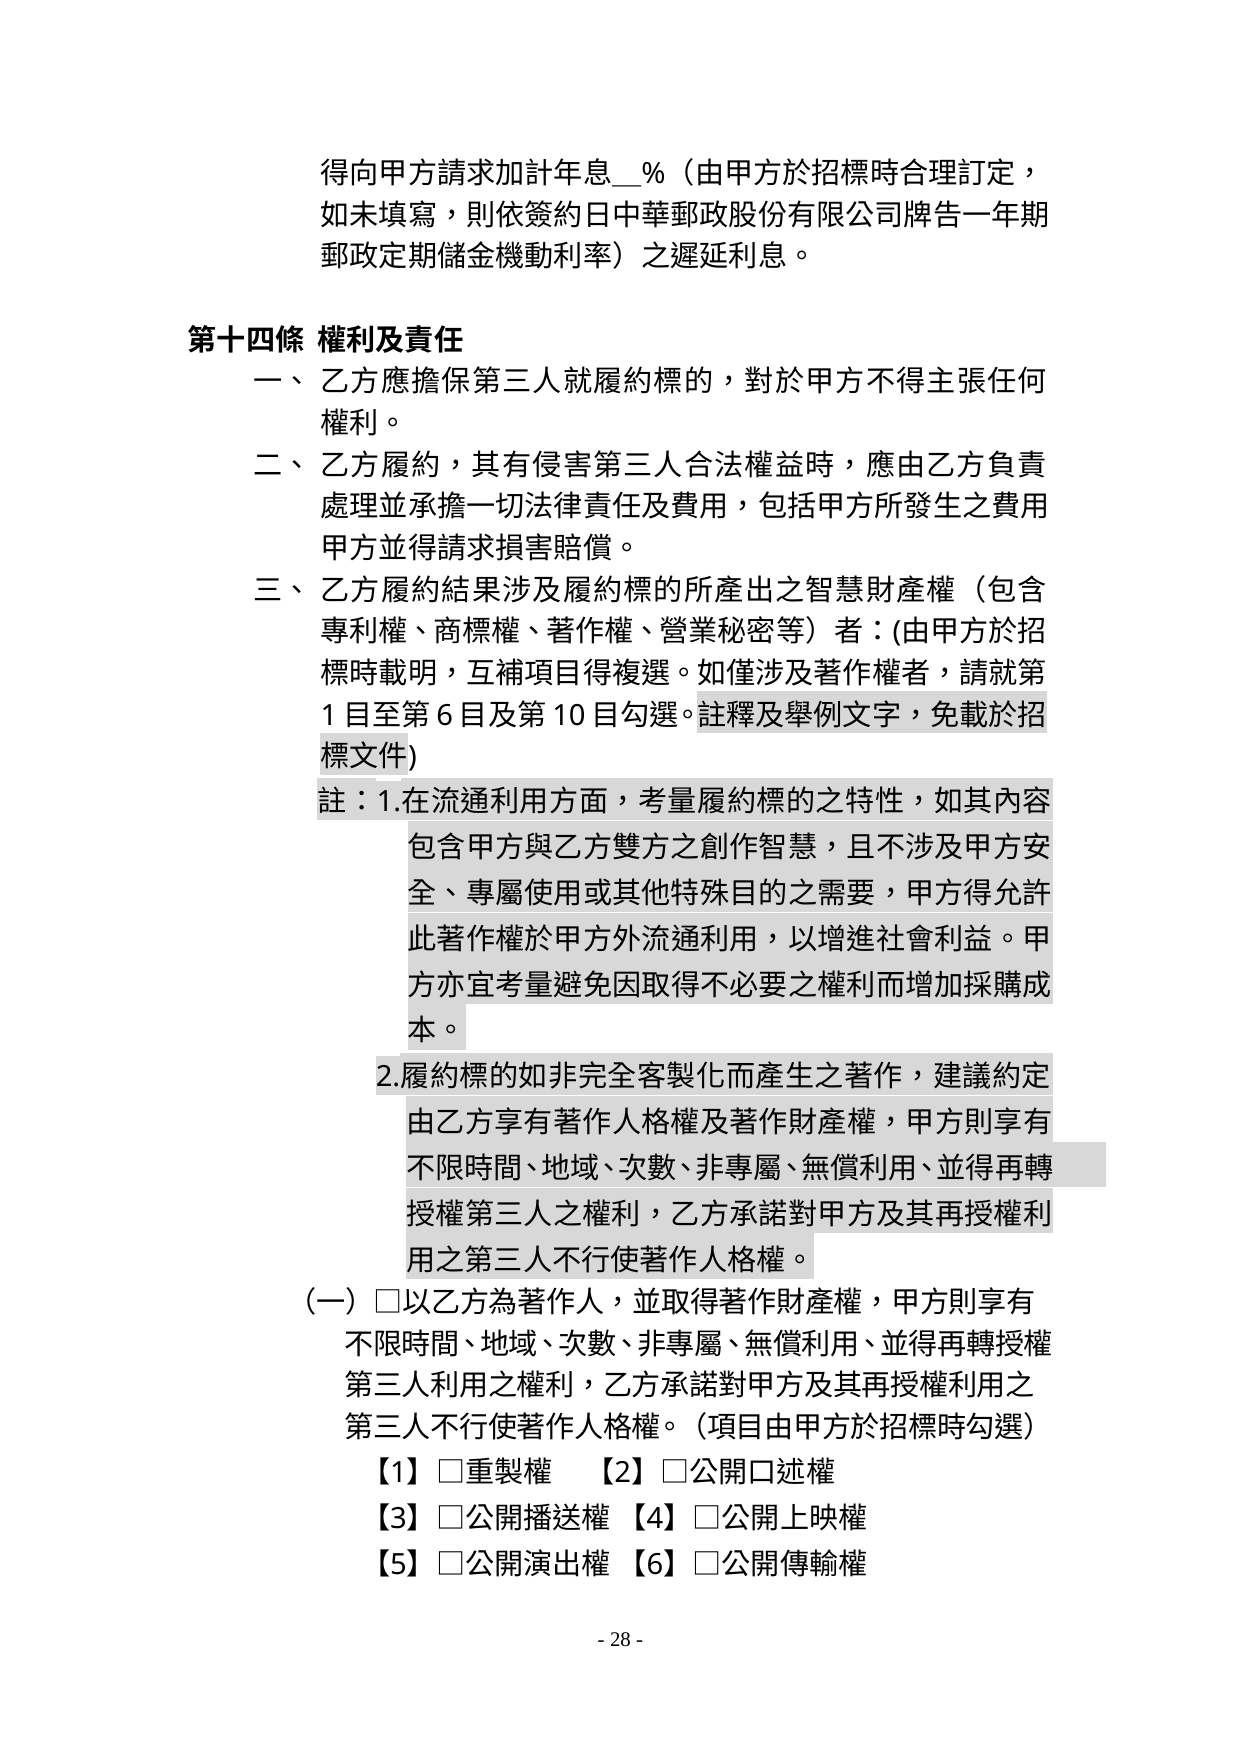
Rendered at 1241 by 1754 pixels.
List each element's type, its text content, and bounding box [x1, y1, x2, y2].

list 乙方履約結果涉及履約標的所產出之智慧財產權（包含專利權、商標權、著作權、營業秘密等）者：(由甲方於招標時載明，互補項目得複選。如僅涉及著作權者，請就第1目至第6目及第10目勾選。註釋及舉例文字，免載於招標文件) [253, 567, 1047, 775]
text 【1】□重製權 【2】□公開口述權 [361, 1446, 1053, 1492]
text 2.履約標的如非完全客製化而產生之著作，建議約定由乙方享有著作人格權及著作財產權，甲方則享有不限時間、地域、次數、非專屬、無償利用、並得再轉授權第三人之權利，乙方承諾對甲方及其再授權利用之第三人不行使著作人格權。 [376, 1050, 1053, 1279]
list 乙方應擔保第三人就履約標的，對於甲方不得主張任何權利。 [253, 358, 1047, 442]
text 【5】□公開演出權 【6】□公開傳輸權 [361, 1537, 1053, 1583]
text 註：1.在流通利用方面，考量履約標的之特性，如其內容包含甲方與乙方雙方之創作智慧，且不涉及甲方安全、專屬使用或其他特殊目的之需要，甲方得允許此著作權於甲方外流通利用，以增進社會利益。甲方亦宜考量避免因取得不必要之權利而增加採購成本。 [317, 775, 1053, 1050]
list 得向甲方請求加計年息＿%（由甲方於招標時合理訂定，如未填寫，則依簽約日中華郵政股份有限公司牌告一年期郵政定期儲金機動利率）之遲延利息。 [252, 150, 1053, 275]
text （一）□以乙方為著作人，並取得著作財產權，甲方則享有不限時間、地域、次數、非專屬、無償利用、並得再轉授權第三人利用之權利，乙方承諾對甲方及其再授權利用之第三人不行使著作人格權。（項目由甲方於招標時勾選） [287, 1279, 1053, 1446]
text 第十四條 權利及責任 [187, 317, 1053, 358]
text 【3】□公開播送權 【4】□公開上映權 [361, 1492, 1053, 1537]
list 乙方履約，其有侵害第三人合法權益時，應由乙方負責處理並承擔一切法律責任及費用，包括甲方所發生之費用。甲方並得請求損害賠償。 [253, 442, 1047, 567]
